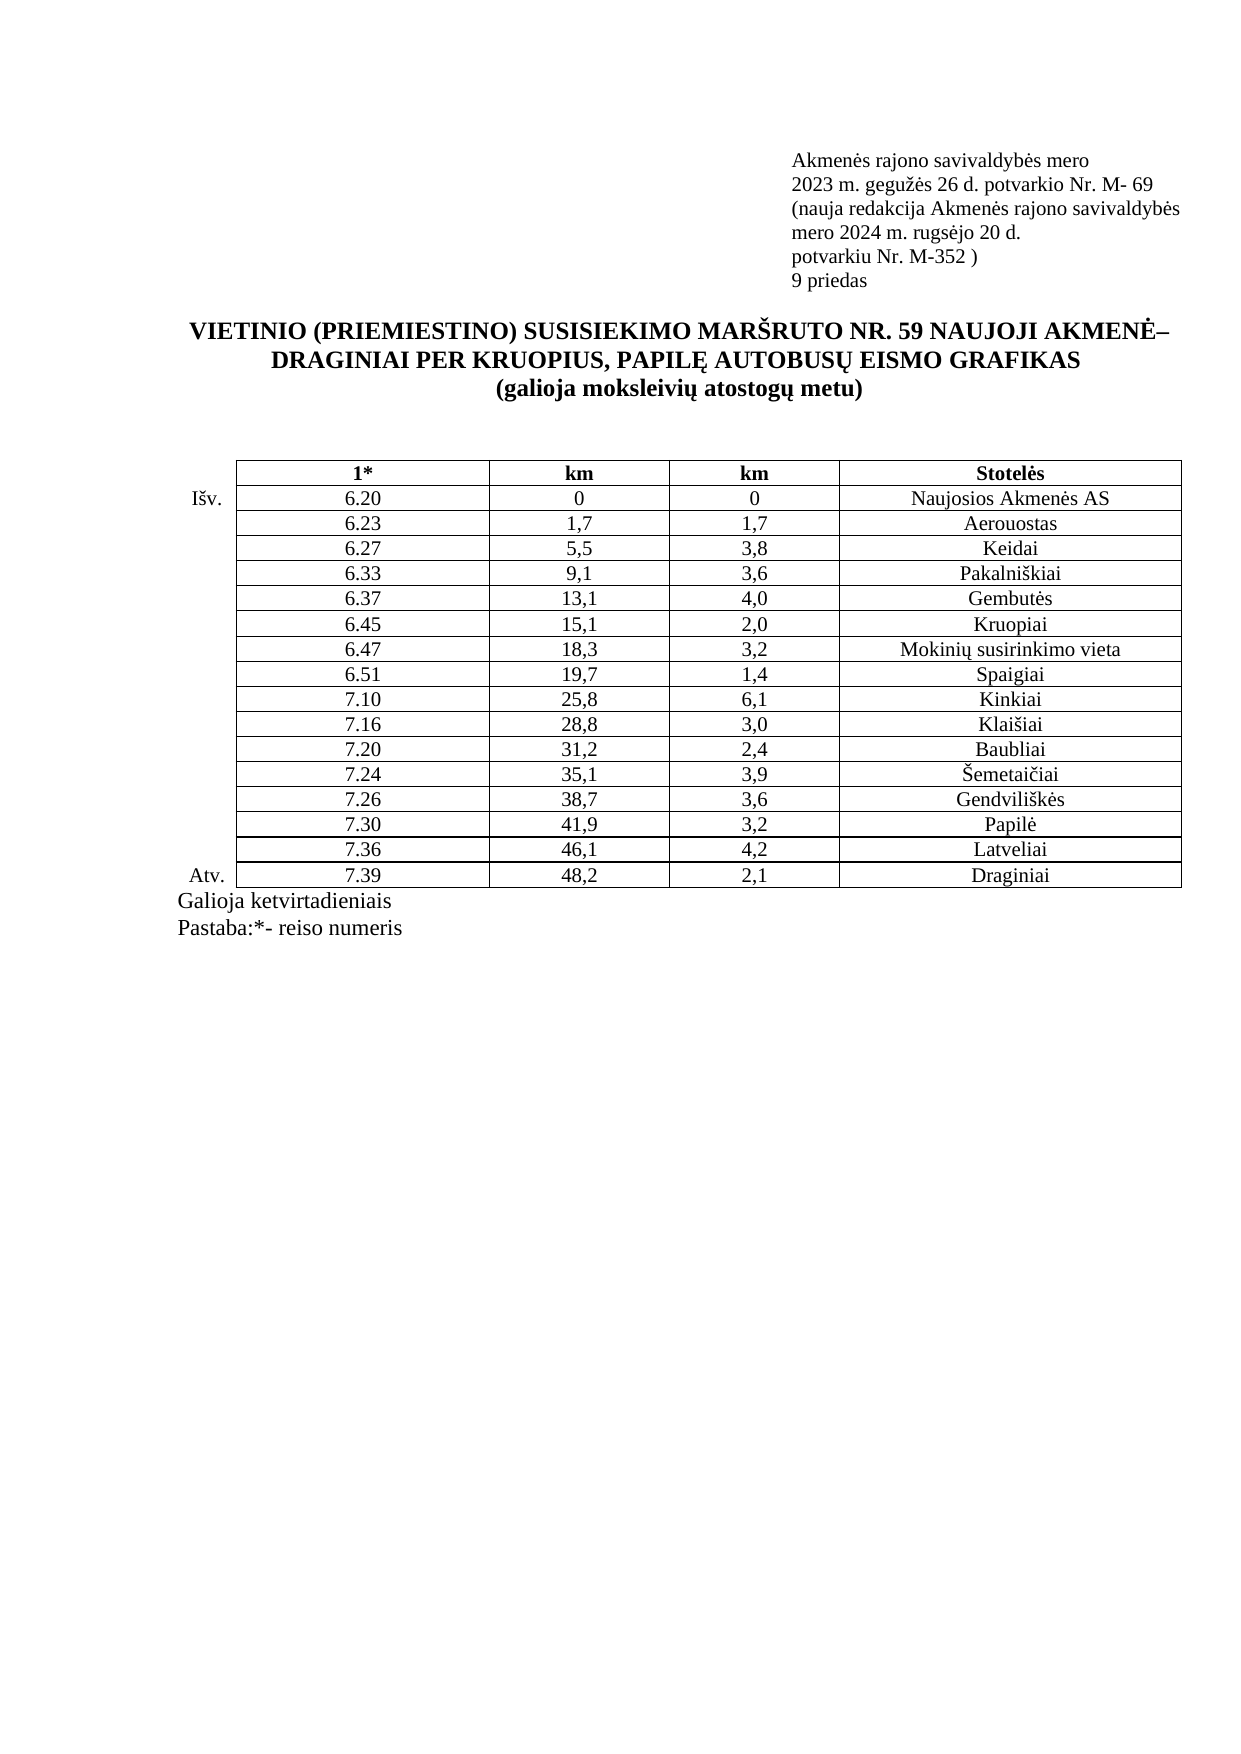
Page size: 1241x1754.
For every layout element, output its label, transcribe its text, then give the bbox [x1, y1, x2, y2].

table_cell 7.36 [237, 838, 489, 861]
table_cell 6.51 [237, 662, 489, 686]
table_cell Gembutės [840, 586, 1181, 610]
text (nauja redakcija Akmenės rajono savivaldybės [791, 196, 1181, 220]
table_cell 7.24 [237, 762, 489, 786]
table_cell 7.20 [237, 737, 489, 761]
table_cell Gendviliškės [840, 787, 1181, 811]
table_cell 6.33 [237, 561, 489, 585]
table_cell 1,7 [490, 511, 669, 535]
table_cell 15,1 [490, 611, 669, 636]
table_cell 28,8 [490, 712, 669, 736]
table_cell Papilė [840, 812, 1181, 836]
table_cell [178, 586, 236, 610]
table_cell 31,2 [490, 737, 669, 761]
table_cell 46,1 [490, 838, 669, 861]
table_cell 3,6 [670, 787, 839, 811]
table_cell 0 [490, 486, 669, 510]
table_cell [178, 737, 236, 761]
table_cell Spaigiai [840, 662, 1181, 686]
table_cell 4,2 [670, 838, 839, 861]
table_cell 2,1 [670, 863, 839, 887]
table_cell 7.30 [237, 812, 489, 836]
table_cell 48,2 [490, 863, 669, 887]
table_cell Pakalniškiai [840, 561, 1181, 585]
table_cell [178, 536, 236, 560]
table_cell [178, 712, 236, 736]
table_cell 25,8 [490, 687, 669, 711]
text Akmenės rajono savivaldybės mero [791, 148, 1181, 172]
table_cell 7.26 [237, 787, 489, 811]
table_cell [178, 662, 236, 686]
table_cell 9,1 [490, 561, 669, 585]
table_cell Draginiai [840, 863, 1181, 887]
table_cell 6,1 [670, 687, 839, 711]
table_cell Išv. [178, 486, 236, 510]
table_cell Kinkiai [840, 687, 1181, 711]
text (galioja moksleivių atostogų metu) [177, 373, 1181, 402]
table_cell 3,0 [670, 712, 839, 736]
table_cell 18,3 [490, 637, 669, 661]
table_cell 7.39 [237, 863, 489, 887]
table_header [178, 461, 236, 485]
table_header 1* [237, 461, 489, 485]
table_cell Kruopiai [840, 611, 1181, 636]
table_cell 0 [670, 486, 839, 510]
table_cell 3,9 [670, 762, 839, 786]
table_cell [178, 787, 236, 811]
table_cell [178, 561, 236, 585]
table_cell 5,5 [490, 536, 669, 560]
table_cell 35,1 [490, 762, 669, 786]
table_cell 2,4 [670, 737, 839, 761]
table_cell 7.10 [237, 687, 489, 711]
table_cell [178, 812, 236, 836]
table_header Stotelės [840, 461, 1181, 485]
table_cell 1,7 [670, 511, 839, 535]
table_cell 3,6 [670, 561, 839, 585]
table_cell 7.16 [237, 712, 489, 736]
table_cell Latveliai [840, 838, 1181, 861]
table_cell 6.23 [237, 511, 489, 535]
table_cell 13,1 [490, 586, 669, 610]
table_cell 6.45 [237, 611, 489, 636]
text mero 2024 m. rugsėjo 20 d. [791, 220, 1181, 244]
table_header km [490, 461, 669, 485]
table_cell Baubliai [840, 737, 1181, 761]
table_cell 6.47 [237, 637, 489, 661]
table_cell [178, 637, 236, 661]
table_cell Atv. [178, 863, 236, 887]
text potvarkiu Nr. M-352 ) [714, 244, 1181, 268]
text 2023 m. gegužės 26 d. potvarkio Nr. M- 69 [714, 172, 1181, 196]
table_cell 6.37 [237, 586, 489, 610]
table_cell 2,0 [670, 611, 839, 636]
table_cell [178, 687, 236, 711]
table_cell [178, 511, 236, 535]
table_cell 3,2 [670, 812, 839, 836]
table_cell Aerouostas [840, 511, 1181, 535]
table_cell Naujosios Akmenės AS [840, 486, 1181, 510]
table_cell 6.20 [237, 486, 489, 510]
table_cell [178, 762, 236, 786]
table_cell Šemetaičiai [840, 762, 1181, 786]
table_cell [178, 838, 236, 861]
table_cell 1,4 [670, 662, 839, 686]
table_cell Mokinių susirinkimo vieta [840, 637, 1181, 661]
text 9 priedas [714, 268, 1181, 292]
table_cell 4,0 [670, 586, 839, 610]
table_cell 19,7 [490, 662, 669, 686]
text Pastaba:*- reiso numeris [177, 914, 1181, 940]
text Galioja ketvirtadieniais [177, 888, 1181, 914]
table_cell 6.27 [237, 536, 489, 560]
table_cell [178, 611, 236, 636]
table_header km [670, 461, 839, 485]
table_cell 3,2 [670, 637, 839, 661]
table_cell 38,7 [490, 787, 669, 811]
table_cell Keidai [840, 536, 1181, 560]
table_cell 3,8 [670, 536, 839, 560]
text VIETINIO (PRIEMIESTINO) SUSISIEKIMO MARŠRUTO NR. 59 NAUJOJI AKMENĖ–DRAGINIAI PER KRUOPIUS, PAPILĘ AUTOBUSŲ EISMO GRAFIKAS [177, 316, 1181, 373]
table_cell Klaišiai [840, 712, 1181, 736]
table_cell 41,9 [490, 812, 669, 836]
